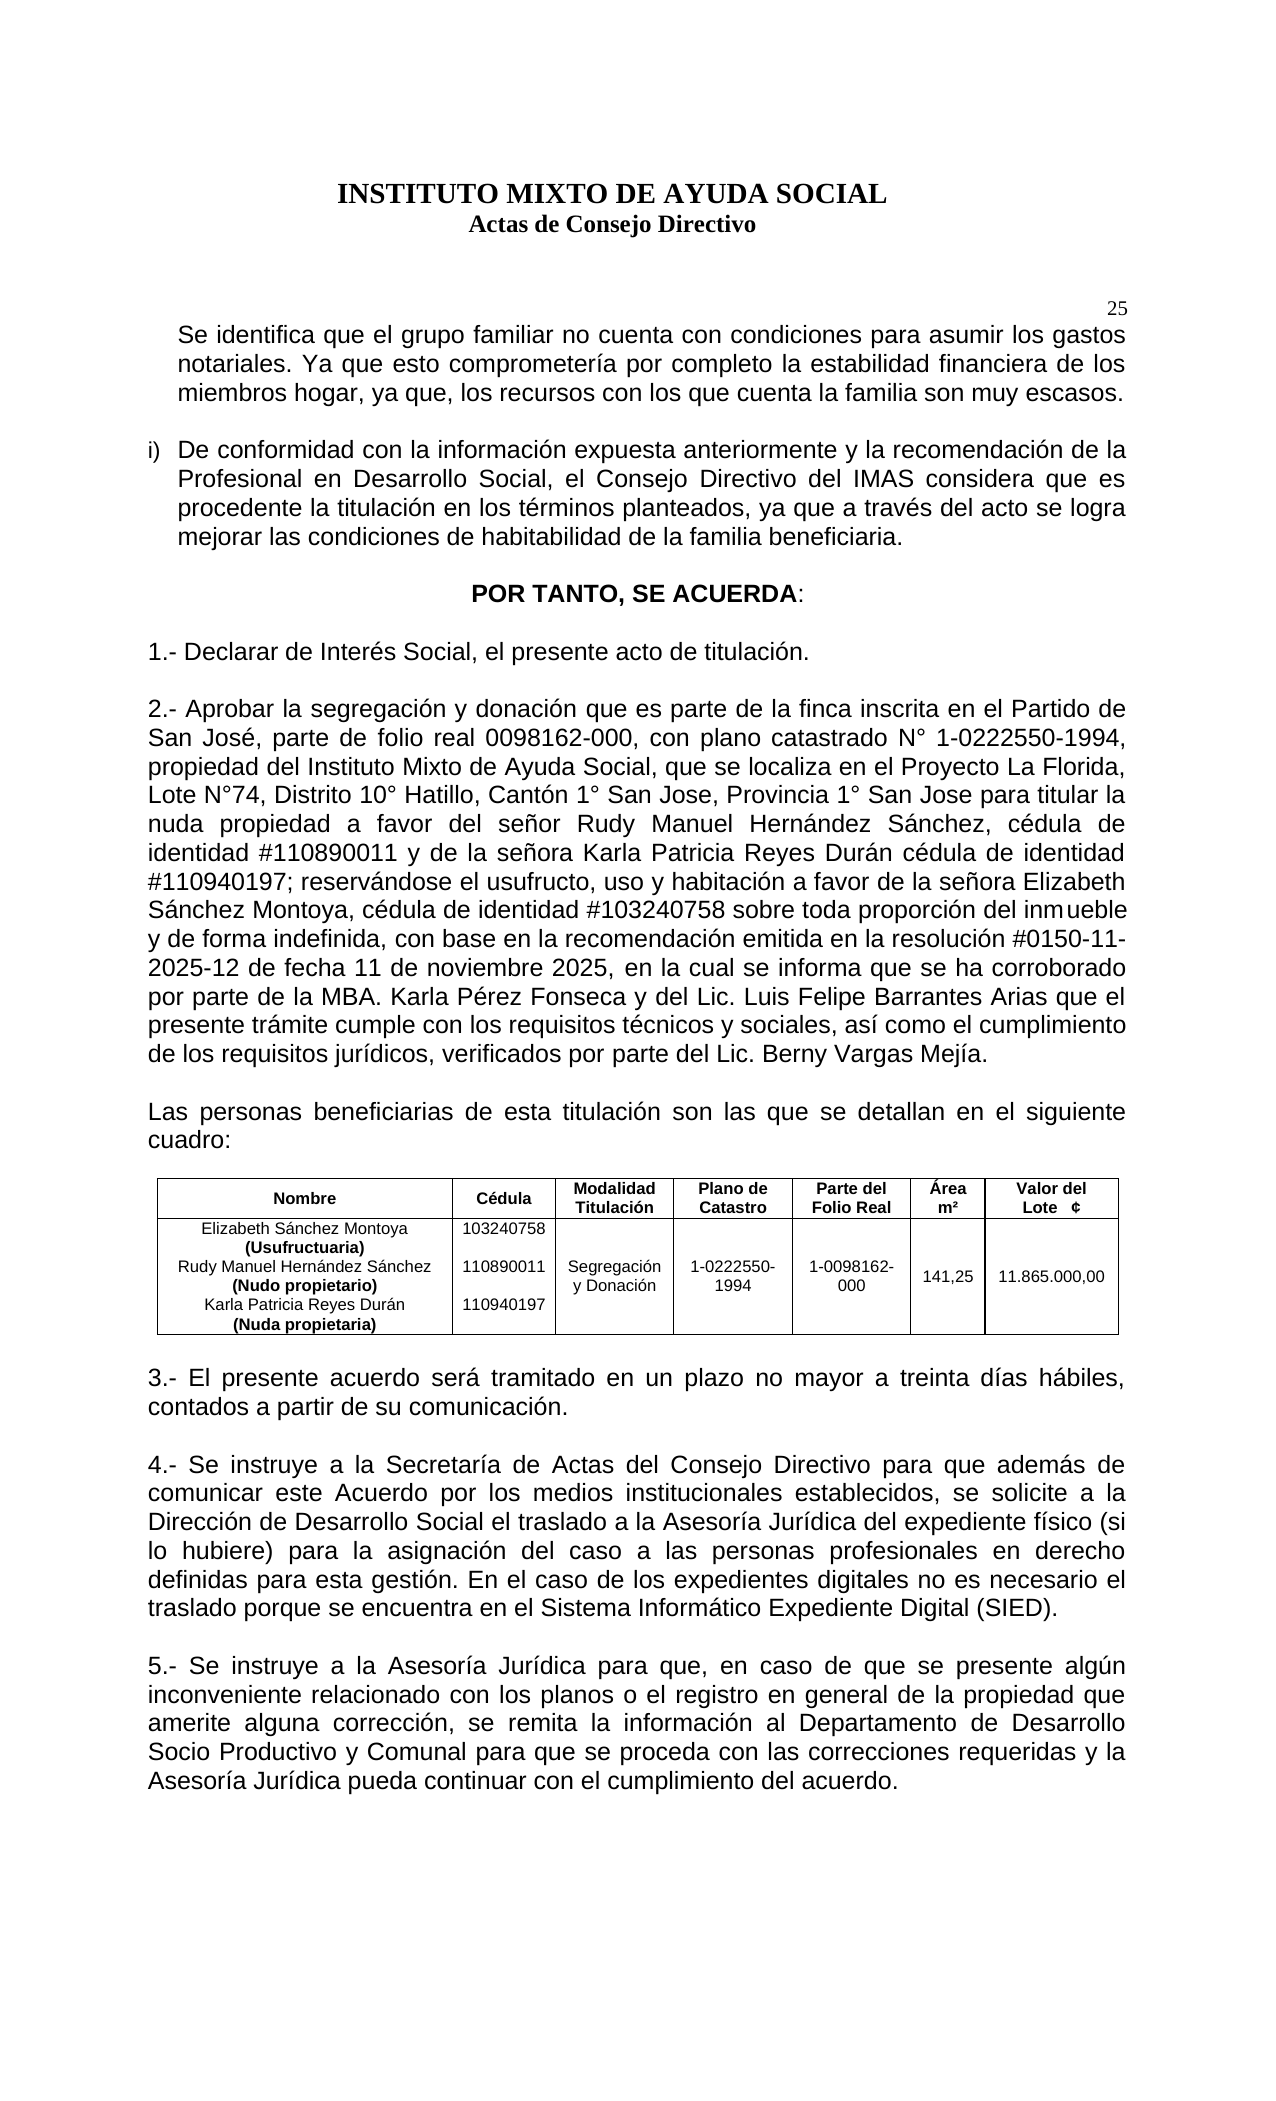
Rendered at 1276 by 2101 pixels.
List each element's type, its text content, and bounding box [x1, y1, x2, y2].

list De conformidad con la información expuesta anteriormente y la recomendación de la Profesional en Desarrollo Social, el Consejo Directivo del IMAS considera que es procedente la titulación en los términos planteados, ya que a través del acto se logra mejorar las condiciones de habitabilidad de la familia beneficiaria. [148, 435, 1127, 550]
text 4.- Se instruye a la Secretaría de Actas del Consejo Directivo para que además de comunicar este Acuerdo por los medios institucionales establecidos, se solicite a la Dirección de Desarrollo Social el traslado a la Asesoría Jurídica del expediente físico (si lo hubiere) para la asignación del caso a las personas profesionales en derecho definidas para esta gestión. En el caso de los expedientes digitales no es necesario el traslado porque se encuentra en el Sistema Informático Expediente Digital (SIED). [148, 1449, 1127, 1622]
table_header Parte del Folio Real [793, 1179, 910, 1217]
table_header Valor del Lote ¢ [986, 1179, 1118, 1217]
text POR TANTO, SE ACUERDA: [148, 579, 1127, 608]
table_header Nombre [158, 1179, 452, 1217]
table_header Plano de Catastro [674, 1179, 792, 1217]
table_cell 141,25 [911, 1219, 984, 1333]
table_cell 11.865.000,00 [986, 1219, 1118, 1333]
table_cell Segregación y Donación [556, 1219, 673, 1333]
table_header Modalidad Titulación [556, 1179, 673, 1217]
text 3.- El presente acuerdo será tramitado en un plazo no mayor a treinta días hábiles, contados a partir de su comunicación. [148, 1363, 1127, 1421]
table_header Área m² [911, 1179, 984, 1217]
text 2.- Aprobar la segregación y donación que es parte de la finca inscrita en el Partido de San José, parte de folio real 0098162-000, con plano catastrado N° 1-0222550-1994, propiedad del Instituto Mixto de Ayuda Social, que se localiza en el Proyecto La Florida, Lote N°74, Distrito 10° Hatillo, Cantón 1° San Jose, Provincia 1° San Jose para titular la nuda propiedad a favor del señor Rudy Manuel Hernández Sánchez, cédula de identidad #110890011 y de la señora Karla Patricia Reyes Durán cédula de identidad #110940197; reservándose el usufructo, uso y habitación a favor de la señora Elizabeth Sánchez Montoya, cédula de identidad #103240758 sobre toda proporción del inmueble y de forma indefinida, con base en la recomendación emitida en la resolución #0150-11-2025-12 de fecha 11 de noviembre 2025, en la cual se informa que se ha corroborado por parte de la MBA. Karla Pérez Fonseca y del Lic. Luis Felipe Barrantes Arias que el presente trámite cumple con los requisitos técnicos y sociales, así como el cumplimiento de los requisitos jurídicos, verificados por parte del Lic. Berny Vargas Mejía. [148, 694, 1127, 1068]
table_cell Elizabeth Sánchez Montoya (Usufructuaria) Rudy Manuel Hernández Sánchez (Nudo propietario) Karla Patricia Reyes Durán (Nuda propietaria) [158, 1219, 452, 1333]
table_cell 1-0098162-000 [793, 1219, 910, 1333]
text 1.- Declarar de Interés Social, el presente acto de titulación. [148, 637, 1127, 665]
text Se identifica que el grupo familiar no cuenta con condiciones para asumir los gastos notariales. Ya que esto comprometería por completo la estabilidad financiera de los miembros hogar, ya que, los recursos con los que cuenta la familia son muy escasos. [177, 320, 1127, 407]
table_cell 103240758 110890011 110940197 [453, 1219, 555, 1333]
table_header Cédula [453, 1179, 555, 1217]
text Las personas beneficiarias de esta titulación son las que se detallan en el siguiente cuadro: [148, 1097, 1127, 1154]
text 5.- Se instruye a la Asesoría Jurídica para que, en caso de que se presente algún inconveniente relacionado con los planos o el registro en general de la propiedad que amerite alguna corrección, se remita la información al Departamento de Desarrollo Socio Productivo y Comunal para que se proceda con las correcciones requeridas y la Asesoría Jurídica pueda continuar con el cumplimiento del acuerdo. [148, 1651, 1127, 1794]
table_cell 1-0222550-1994 [674, 1219, 792, 1333]
